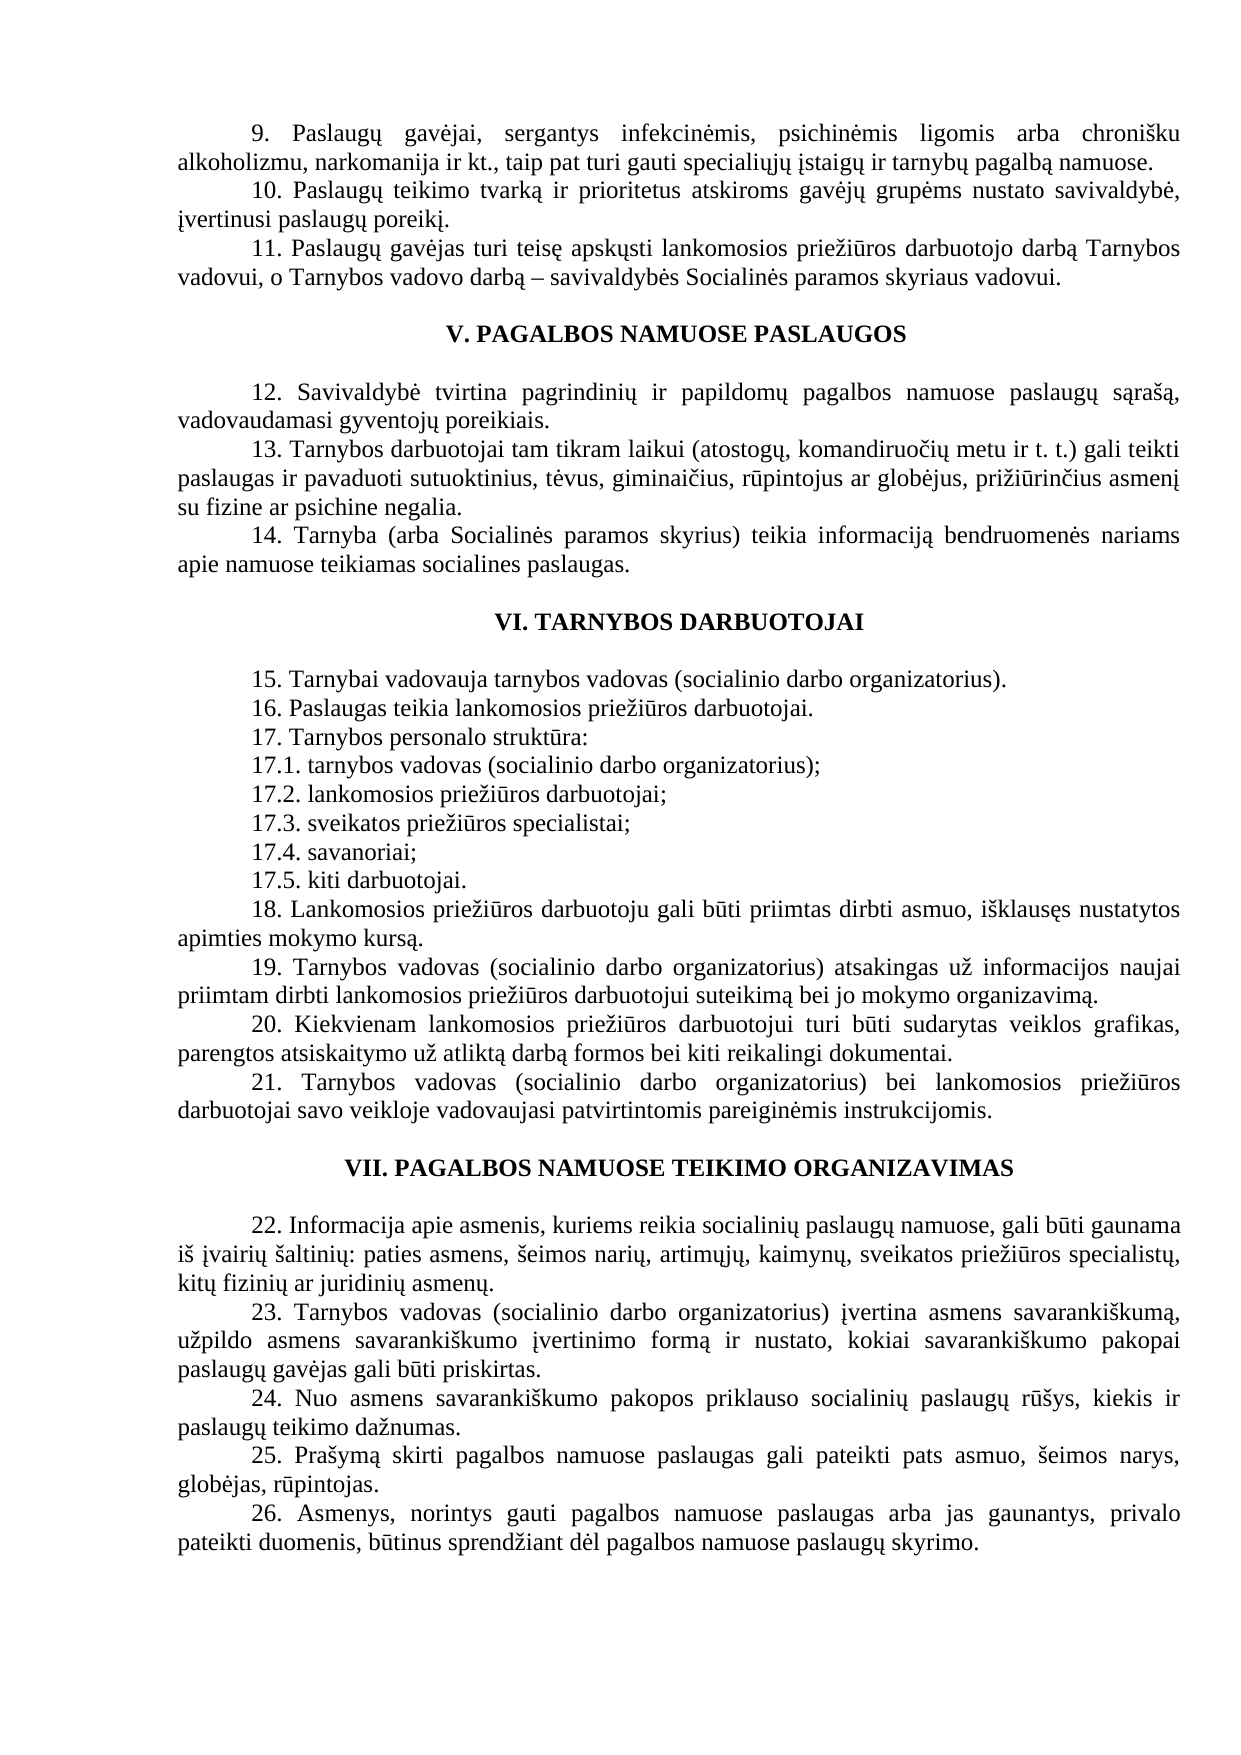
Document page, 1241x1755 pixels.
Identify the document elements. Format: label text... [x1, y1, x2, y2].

text 17.1. tarnybos vadovas (socialinio darbo organizatorius); [177, 751, 1181, 779]
text 21. Tarnybos vadovas (socialinio darbo organizatorius) bei lankomosios priežiūros darbuotojai savo veikloje vadovaujasi patvirtintomis pareiginėmis instrukcijomis. [177, 1067, 1181, 1124]
text 10. Paslaugų teikimo tvarką ir prioritetus atskiroms gavėjų grupėms nustato savivaldybė, įvertinusi paslaugų poreikį. [177, 176, 1181, 233]
text 17. Tarnybos personalo struktūra: [177, 722, 1181, 751]
text V. PAGALBOS NAMUOSE PASLAUGOS [177, 319, 1181, 348]
text 22. Informacija apie asmenis, kuriems reikia socialinių paslaugų namuose, gali būti gaunama iš įvairių šaltinių: paties asmens, šeimos narių, artimųjų, kaimynų, sveikatos priežiūros specialistų, kitų fizinių ar juridinių asmenų. [177, 1211, 1181, 1297]
text 24. Nuo asmens savarankiškumo pakopos priklauso socialinių paslaugų rūšys, kiekis ir paslaugų teikimo dažnumas. [177, 1383, 1181, 1441]
text 26. Asmenys, norintys gauti pagalbos namuose paslaugas arba jas gaunantys, privalo pateikti duomenis, būtinus sprendžiant dėl pagalbos namuose paslaugų skyrimo. [177, 1498, 1181, 1556]
text 25. Prašymą skirti pagalbos namuose paslaugas gali pateikti pats asmuo, šeimos narys, globėjas, rūpintojas. [177, 1441, 1181, 1498]
text 17.2. lankomosios priežiūros darbuotojai; [177, 779, 1181, 808]
text 17.3. sveikatos priežiūros specialistai; [177, 808, 1181, 837]
text 23. Tarnybos vadovas (socialinio darbo organizatorius) įvertina asmens savarankiškumą, užpildo asmens savarankiškumo įvertinimo formą ir nustato, kokiai savarankiškumo pakopai paslaugų gavėjas gali būti priskirtas. [177, 1297, 1181, 1383]
text 16. Paslaugas teikia lankomosios priežiūros darbuotojai. [177, 693, 1181, 722]
text 15. Tarnybai vadovauja tarnybos vadovas (socialinio darbo organizatorius). [177, 664, 1181, 693]
text VII. PAGALBOS NAMUOSE TEIKIMO ORGANIZAVIMAS [177, 1153, 1181, 1182]
text 14. Tarnyba (arba Socialinės paramos skyrius) teikia informaciją bendruomenės nariams apie namuose teikiamas socialines paslaugas. [177, 521, 1181, 578]
text 17.5. kiti darbuotojai. [177, 866, 1181, 894]
text 20. Kiekvienam lankomosios priežiūros darbuotojui turi būti sudarytas veiklos grafikas, parengtos atsiskaitymo už atliktą darbą formos bei kiti reikalingi dokumentai. [177, 1009, 1181, 1067]
text 11. Paslaugų gavėjas turi teisę apskųsti lankomosios priežiūros darbuotojo darbą Tarnybos vadovui, o Tarnybos vadovo darbą – savivaldybės Socialinės paramos skyriaus vadovui. [177, 233, 1181, 291]
text 18. Lankomosios priežiūros darbuotoju gali būti priimtas dirbti asmuo, išklausęs nustatytos apimties mokymo kursą. [177, 894, 1181, 952]
text 12. Savivaldybė tvirtina pagrindinių ir papildomų pagalbos namuose paslaugų sąrašą, vadovaudamasi gyventojų poreikiais. [177, 377, 1181, 434]
text 19. Tarnybos vadovas (socialinio darbo organizatorius) atsakingas už informacijos naujai priimtam dirbti lankomosios priežiūros darbuotojui suteikimą bei jo mokymo organizavimą. [177, 952, 1181, 1009]
text 13. Tarnybos darbuotojai tam tikram laikui (atostogų, komandiruočių metu ir t. t.) gali teikti paslaugas ir pavaduoti sutuoktinius, tėvus, giminaičius, rūpintojus ar globėjus, prižiūrinčius asmenį su fizine ar psichine negalia. [177, 434, 1181, 521]
text 9. Paslaugų gavėjai, sergantys infekcinėmis, psichinėmis ligomis arba chronišku alkoholizmu, narkomanija ir kt., taip pat turi gauti specialiųjų įstaigų ir tarnybų pagalbą namuose. [177, 118, 1181, 176]
text 17.4. savanoriai; [177, 837, 1181, 866]
text VI. TARNYBOS DARBUOTOJAI [177, 607, 1181, 636]
